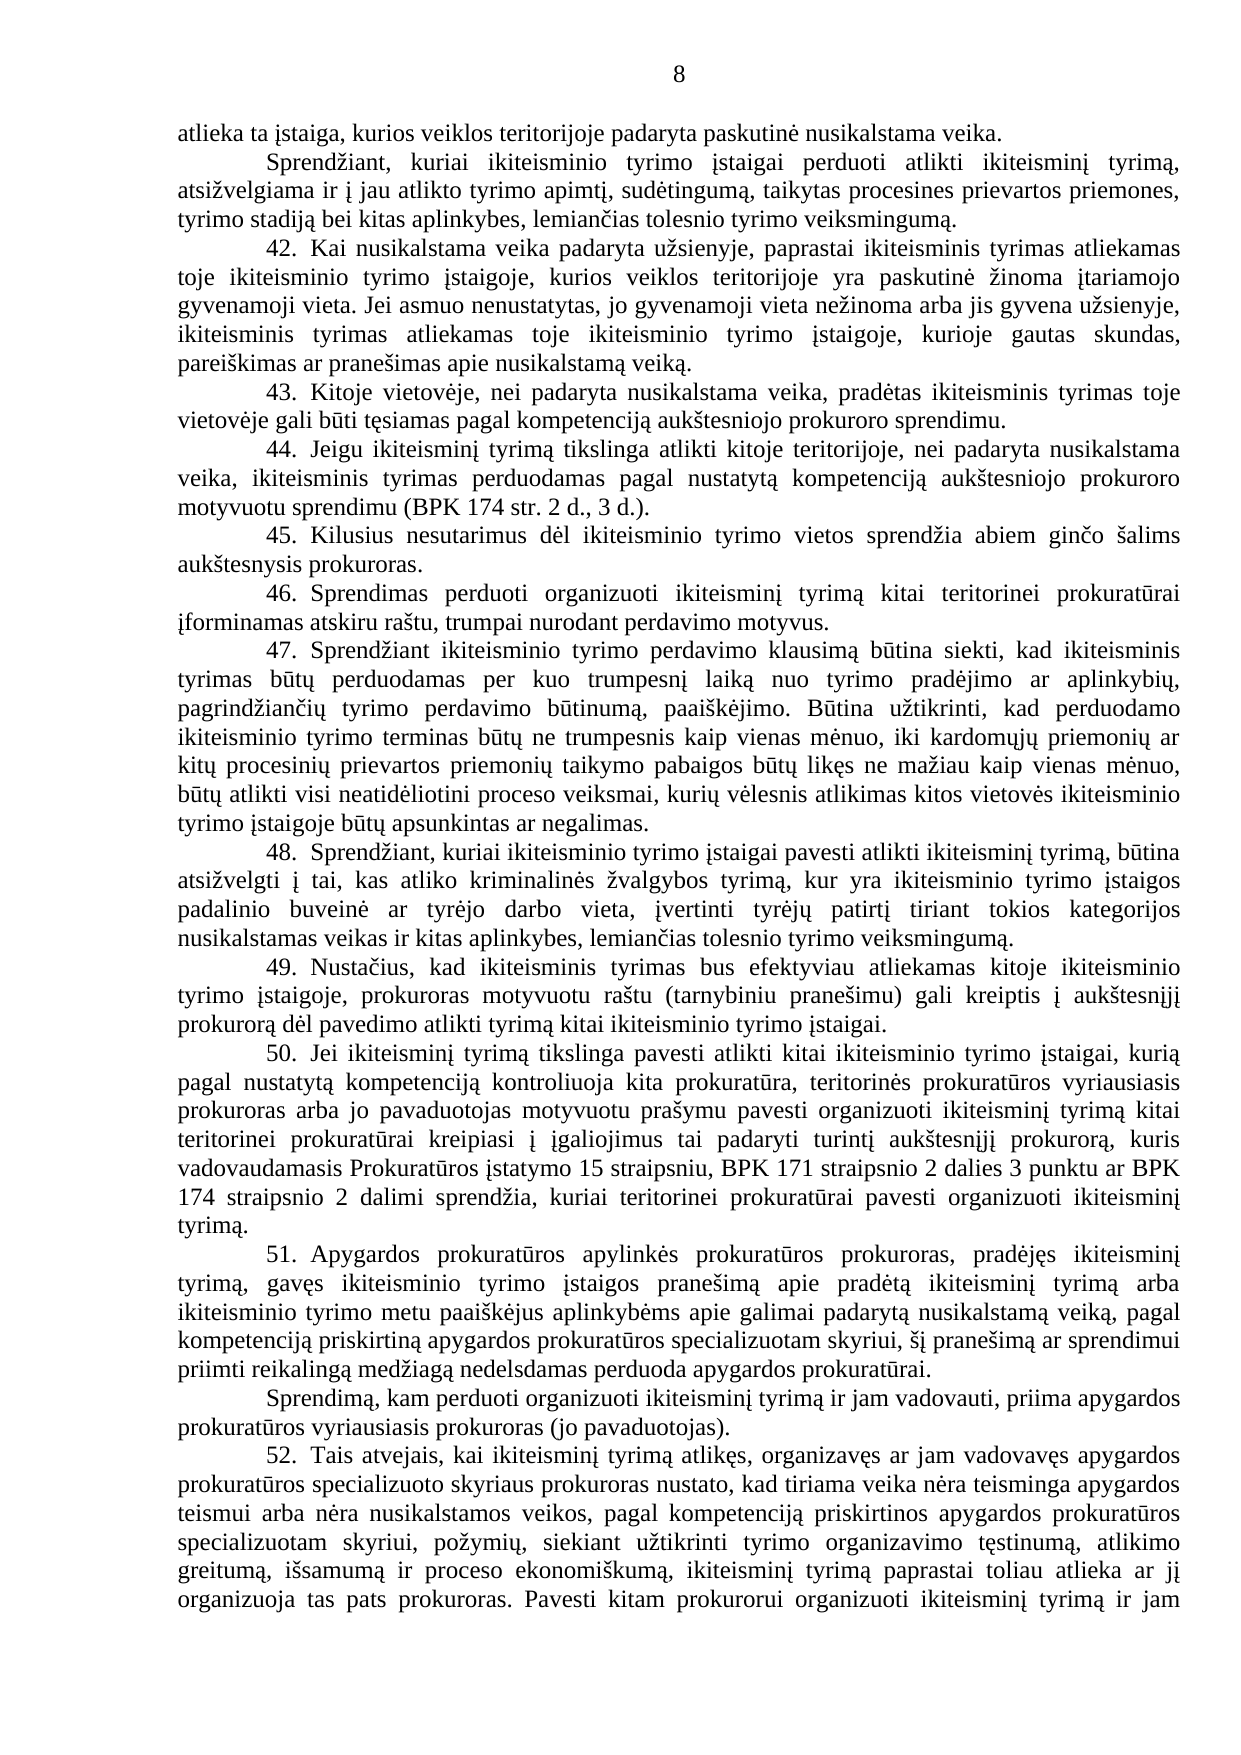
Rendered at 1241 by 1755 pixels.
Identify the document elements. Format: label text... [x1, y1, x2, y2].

text Sprendžiant, kuriai ikiteisminio tyrimo įstaigai perduoti atlikti ikiteisminį tyrimą, atsižvelgiama ir į jau atlikto tyrimo apimtį, sudėtingumą, taikytas procesines prievartos priemones, tyrimo stadiją bei kitas aplinkybes, lemiančias tolesnio tyrimo veiksmingumą. [177, 147, 1181, 233]
text 49. Nustačius, kad ikiteisminis tyrimas bus efektyviau atliekamas kitoje ikiteisminio tyrimo įstaigoje, prokuroras motyvuotu raštu (tarnybiniu pranešimu) gali kreiptis į aukštesnįjį prokurorą dėl pavedimo atlikti tyrimą kitai ikiteisminio tyrimo įstaigai. [177, 952, 1181, 1038]
text atlieka ta įstaiga, kurios veiklos teritorijoje padaryta paskutinė nusikalstama veika. [177, 118, 1181, 147]
text 52. Tais atvejais, kai ikiteisminį tyrimą atlikęs, organizavęs ar jam vadovavęs apygardos prokuratūros specializuoto skyriaus prokuroras nustato, kad tiriama veika nėra teisminga apygardos teismui arba nėra nusikalstamos veikos, pagal kompetenciją priskirtinos apygardos prokuratūros specializuotam skyriui, požymių, siekiant užtikrinti tyrimo organizavimo tęstinumą, atlikimo greitumą, išsamumą ir proceso ekonomiškumą, ikiteisminį tyrimą paprastai toliau atlieka ar jį organizuoja tas pats prokuroras. Pavesti kitam prokurorui organizuoti ikiteisminį tyrimą ir jam [177, 1441, 1181, 1613]
text 50. Jei ikiteisminį tyrimą tikslinga pavesti atlikti kitai ikiteisminio tyrimo įstaigai, kurią pagal nustatytą kompetenciją kontroliuoja kita prokuratūra, teritorinės prokuratūros vyriausiasis prokuroras arba jo pavaduotojas motyvuotu prašymu pavesti organizuoti ikiteisminį tyrimą kitai teritorinei prokuratūrai kreipiasi į įgaliojimus tai padaryti turintį aukštesnįjį prokurorą, kuris vadovaudamasis Prokuratūros įstatymo 15 straipsniu, BPK 171 straipsnio 2 dalies 3 punktu ar BPK 174 straipsnio 2 dalimi sprendžia, kuriai teritorinei prokuratūrai pavesti organizuoti ikiteisminį tyrimą. [177, 1038, 1181, 1239]
text 51. Apygardos prokuratūros apylinkės prokuratūros prokuroras, pradėjęs ikiteisminį tyrimą, gavęs ikiteisminio tyrimo įstaigos pranešimą apie pradėtą ikiteisminį tyrimą arba ikiteisminio tyrimo metu paaiškėjus aplinkybėms apie galimai padarytą nusikalstamą veiką, pagal kompetenciją priskirtiną apygardos prokuratūros specializuotam skyriui, šį pranešimą ar sprendimui priimti reikalingą medžiagą nedelsdamas perduoda apygardos prokuratūrai. [177, 1239, 1181, 1383]
text 46. Sprendimas perduoti organizuoti ikiteisminį tyrimą kitai teritorinei prokuratūrai įforminamas atskiru raštu, trumpai nurodant perdavimo motyvus. [177, 578, 1181, 636]
text 43. Kitoje vietovėje, nei padaryta nusikalstama veika, pradėtas ikiteisminis tyrimas toje vietovėje gali būti tęsiamas pagal kompetenciją aukštesniojo prokuroro sprendimu. [177, 377, 1181, 434]
text 47. Sprendžiant ikiteisminio tyrimo perdavimo klausimą būtina siekti, kad ikiteisminis tyrimas būtų perduodamas per kuo trumpesnį laiką nuo tyrimo pradėjimo ar aplinkybių, pagrindžiančių tyrimo perdavimo būtinumą, paaiškėjimo. Būtina užtikrinti, kad perduodamo ikiteisminio tyrimo terminas būtų ne trumpesnis kaip vienas mėnuo, iki kardomųjų priemonių ar kitų procesinių prievartos priemonių taikymo pabaigos būtų likęs ne mažiau kaip vienas mėnuo, būtų atlikti visi neatidėliotini proceso veiksmai, kurių vėlesnis atlikimas kitos vietovės ikiteisminio tyrimo įstaigoje būtų apsunkintas ar negalimas. [177, 636, 1181, 837]
text 48. Sprendžiant, kuriai ikiteisminio tyrimo įstaigai pavesti atlikti ikiteisminį tyrimą, būtina atsižvelgti į tai, kas atliko kriminalinės žvalgybos tyrimą, kur yra ikiteisminio tyrimo įstaigos padalinio buveinė ar tyrėjo darbo vieta, įvertinti tyrėjų patirtį tiriant tokios kategorijos nusikalstamas veikas ir kitas aplinkybes, lemiančias tolesnio tyrimo veiksmingumą. [177, 837, 1181, 952]
text Sprendimą, kam perduoti organizuoti ikiteisminį tyrimą ir jam vadovauti, priima apygardos prokuratūros vyriausiasis prokuroras (jo pavaduotojas). [177, 1383, 1181, 1441]
text 44. Jeigu ikiteisminį tyrimą tikslinga atlikti kitoje teritorijoje, nei padaryta nusikalstama veika, ikiteisminis tyrimas perduodamas pagal nustatytą kompetenciją aukštesniojo prokuroro motyvuotu sprendimu (BPK 174 str. 2 d., 3 d.). [177, 434, 1181, 521]
text 42. Kai nusikalstama veika padaryta užsienyje, paprastai ikiteisminis tyrimas atliekamas toje ikiteisminio tyrimo įstaigoje, kurios veiklos teritorijoje yra paskutinė žinoma įtariamojo gyvenamoji vieta. Jei asmuo nenustatytas, jo gyvenamoji vieta nežinoma arba jis gyvena užsienyje, ikiteisminis tyrimas atliekamas toje ikiteisminio tyrimo įstaigoje, kurioje gautas skundas, pareiškimas ar pranešimas apie nusikalstamą veiką. [177, 233, 1181, 377]
text 45. Kilusius nesutarimus dėl ikiteisminio tyrimo vietos sprendžia abiem ginčo šalims aukštesnysis prokuroras. [177, 521, 1181, 578]
